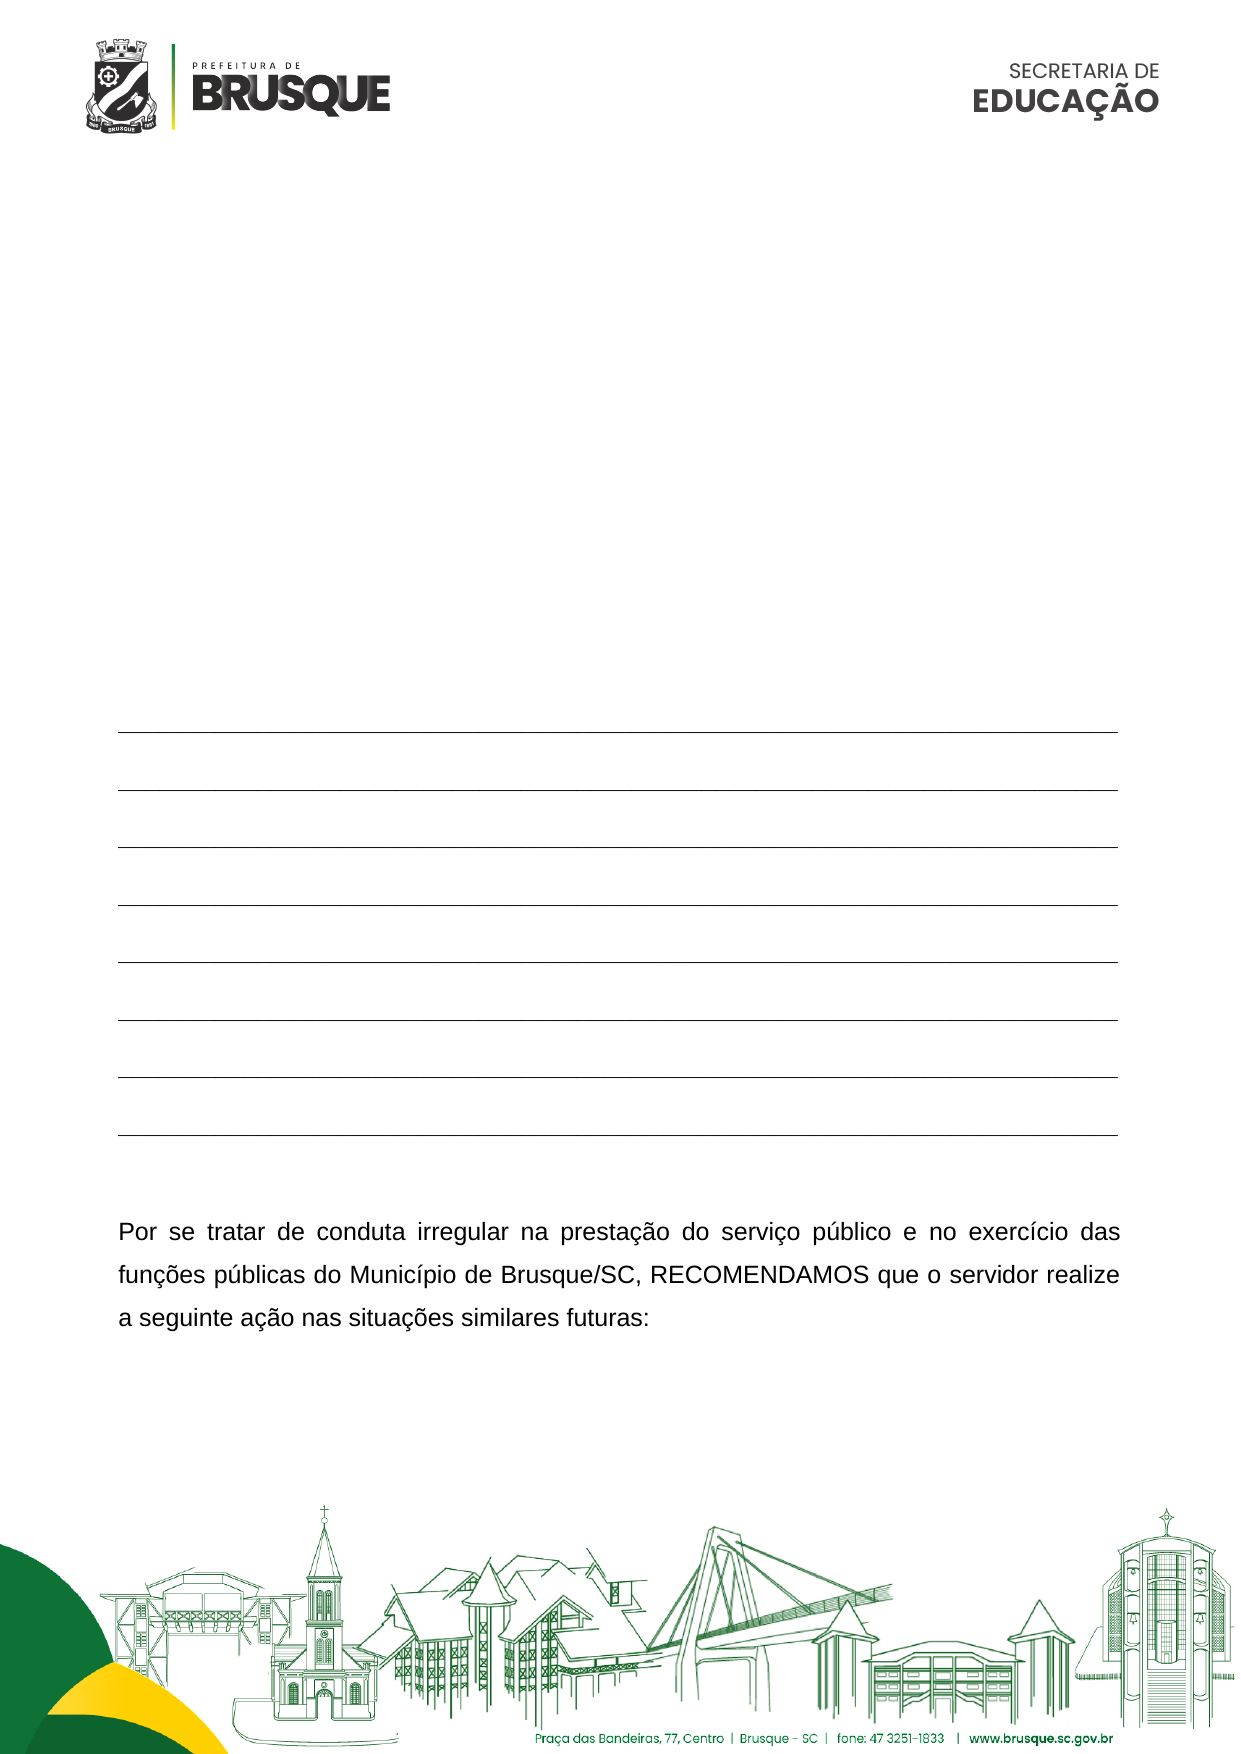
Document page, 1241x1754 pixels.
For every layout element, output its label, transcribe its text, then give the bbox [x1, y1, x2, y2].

picture [0, 1502, 1240, 1754]
picture [0, 0, 1241, 178]
text Por se tratar de conduta irregular na prestação do serviço público e no exercício das funções públicas do Município de Brusque/SC, RECOMENDAMOS que o servidor realize a seguinte ação nas situações similares futuras: [118, 1217, 1122, 1332]
text ________________________________________________________________________________________________________________________________________________________________________________________________________________________________________________________________________________________________________________________________________________________________________________________________________________________________________________________________________________________________________________________________________________________________________________________________ [118, 707, 1122, 1138]
